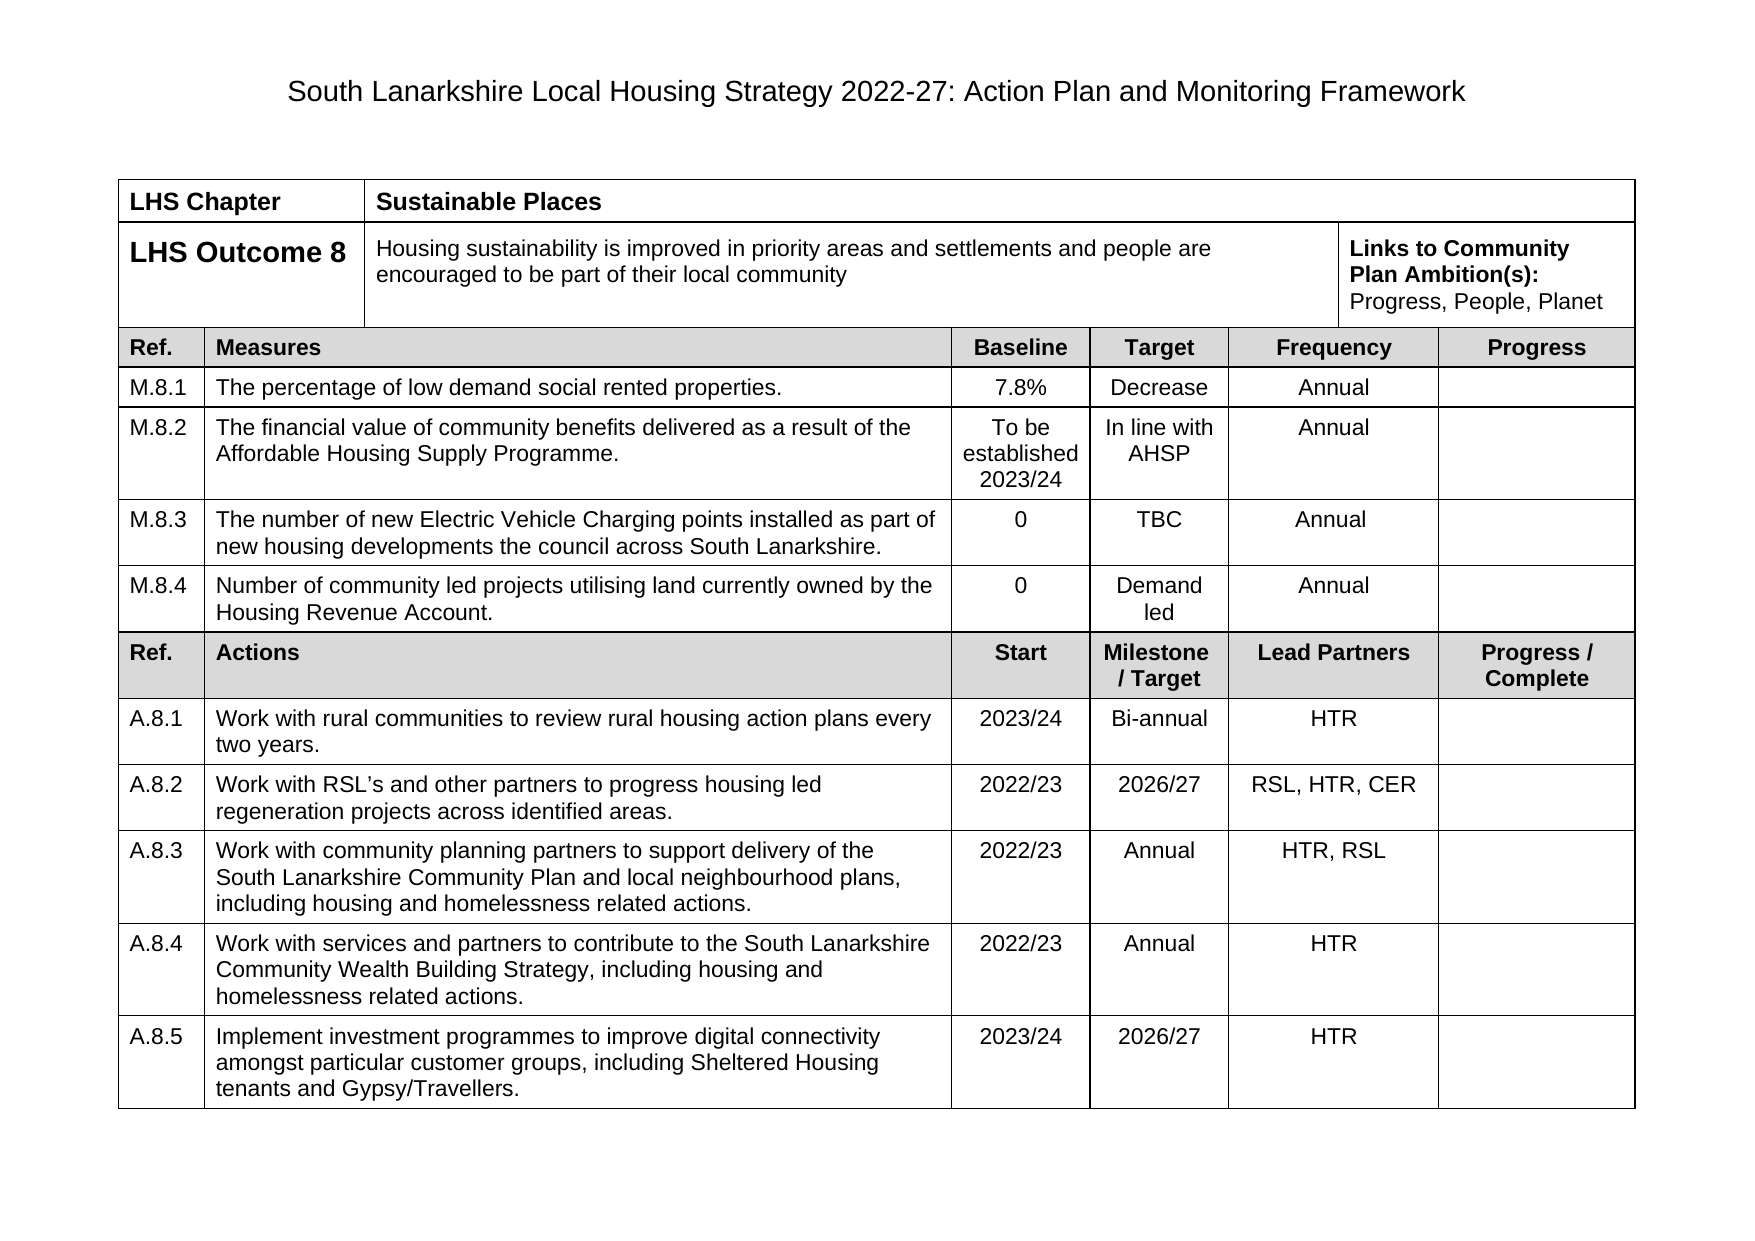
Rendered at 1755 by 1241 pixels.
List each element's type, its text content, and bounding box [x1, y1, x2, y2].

table_cell Milestone / Target [1091, 633, 1228, 698]
table_cell [1439, 368, 1634, 406]
table_cell HTR [1229, 699, 1438, 764]
table_cell [1439, 831, 1634, 923]
table_cell M.8.1 [119, 368, 204, 406]
table_cell M.8.2 [119, 408, 204, 499]
table_cell Ref. [119, 633, 204, 698]
table_cell 0 [952, 566, 1089, 631]
table_cell Work with services and partners to contribute to the South Lanarkshire Community Wealth Building Strategy, including housing and homelessness related actions. [205, 924, 951, 1015]
table_cell [1439, 765, 1634, 830]
table_header LHS Chapter [119, 180, 364, 221]
table_cell Progress / Complete [1439, 633, 1634, 698]
table_cell Work with rural communities to review rural housing action plans every two years. [205, 699, 951, 764]
table_cell Number of community led projects utilising land currently owned by the Housing Revenue Account. [205, 566, 951, 631]
table_cell Annual [1229, 500, 1438, 565]
table_cell [1439, 699, 1634, 764]
table_cell TBC [1091, 500, 1228, 565]
table_cell The number of new Electric Vehicle Charging points installed as part of new housing developments the council across South Lanarkshire. [205, 500, 951, 565]
table_cell Start [952, 633, 1089, 698]
table_cell [1439, 408, 1634, 499]
table_cell Annual [1229, 566, 1438, 631]
table_cell A.8.1 [119, 699, 204, 764]
table_cell Measures [205, 328, 951, 366]
table_cell Demand led [1091, 566, 1228, 631]
table_cell A.8.5 [119, 1016, 204, 1108]
table_cell 2023/24 [952, 1016, 1089, 1108]
table_cell Annual [1091, 831, 1228, 923]
table_cell M.8.3 [119, 500, 204, 565]
table_cell 2026/27 [1091, 765, 1228, 830]
table_cell 2022/23 [952, 831, 1089, 923]
table_cell [1439, 500, 1634, 565]
table_cell HTR, RSL [1229, 831, 1438, 923]
table_cell 2023/24 [952, 699, 1089, 764]
table_cell In line with AHSP [1091, 408, 1228, 499]
table_cell Ref. [119, 328, 204, 366]
table_cell Housing sustainability is improved in priority areas and settlements and people are encouraged to be part of their local community [365, 223, 1338, 327]
table_cell HTR [1229, 1016, 1438, 1108]
table_cell 0 [952, 500, 1089, 565]
table_cell Annual [1229, 368, 1438, 406]
table_cell 2022/23 [952, 924, 1089, 1015]
table_cell Annual [1229, 408, 1438, 499]
table_cell Frequency [1229, 328, 1438, 366]
table_cell The financial value of community benefits delivered as a result of the Affordable Housing Supply Programme. [205, 408, 951, 499]
table_cell Baseline [952, 328, 1089, 366]
table_cell Implement investment programmes to improve digital connectivity amongst particular customer groups, including Sheltered Housing tenants and Gypsy/Travellers. [205, 1016, 951, 1108]
table_header Sustainable Places [365, 180, 1634, 221]
table_cell Links to Community Plan Ambition(s): Progress, People, Planet [1339, 223, 1634, 327]
table_cell Bi-annual [1091, 699, 1228, 764]
table_cell 2026/27 [1091, 1016, 1228, 1108]
table_cell [1439, 924, 1634, 1015]
table_cell M.8.4 [119, 566, 204, 631]
table_cell LHS Outcome 8 [119, 223, 364, 327]
table_cell Actions [205, 633, 951, 698]
table_cell A.8.4 [119, 924, 204, 1015]
table_cell A.8.3 [119, 831, 204, 923]
table_cell To be established 2023/24 [952, 408, 1089, 499]
table_cell [1439, 566, 1634, 631]
table_cell HTR [1229, 924, 1438, 1015]
table_cell A.8.2 [119, 765, 204, 830]
table_cell [1439, 1016, 1634, 1108]
table_cell Decrease [1091, 368, 1228, 406]
table_cell Work with RSL’s and other partners to progress housing led regeneration projects across identified areas. [205, 765, 951, 830]
table_cell Progress [1439, 328, 1634, 366]
table_cell Lead Partners [1229, 633, 1438, 698]
table_cell Target [1091, 328, 1228, 366]
table_cell Annual [1091, 924, 1228, 1015]
table_cell The percentage of low demand social rented properties. [205, 368, 951, 406]
table_cell 2022/23 [952, 765, 1089, 830]
table_cell 7.8% [952, 368, 1089, 406]
table_cell RSL, HTR, CER [1229, 765, 1438, 830]
table_cell Work with community planning partners to support delivery of the South Lanarkshire Community Plan and local neighbourhood plans, including housing and homelessness related actions. [205, 831, 951, 923]
